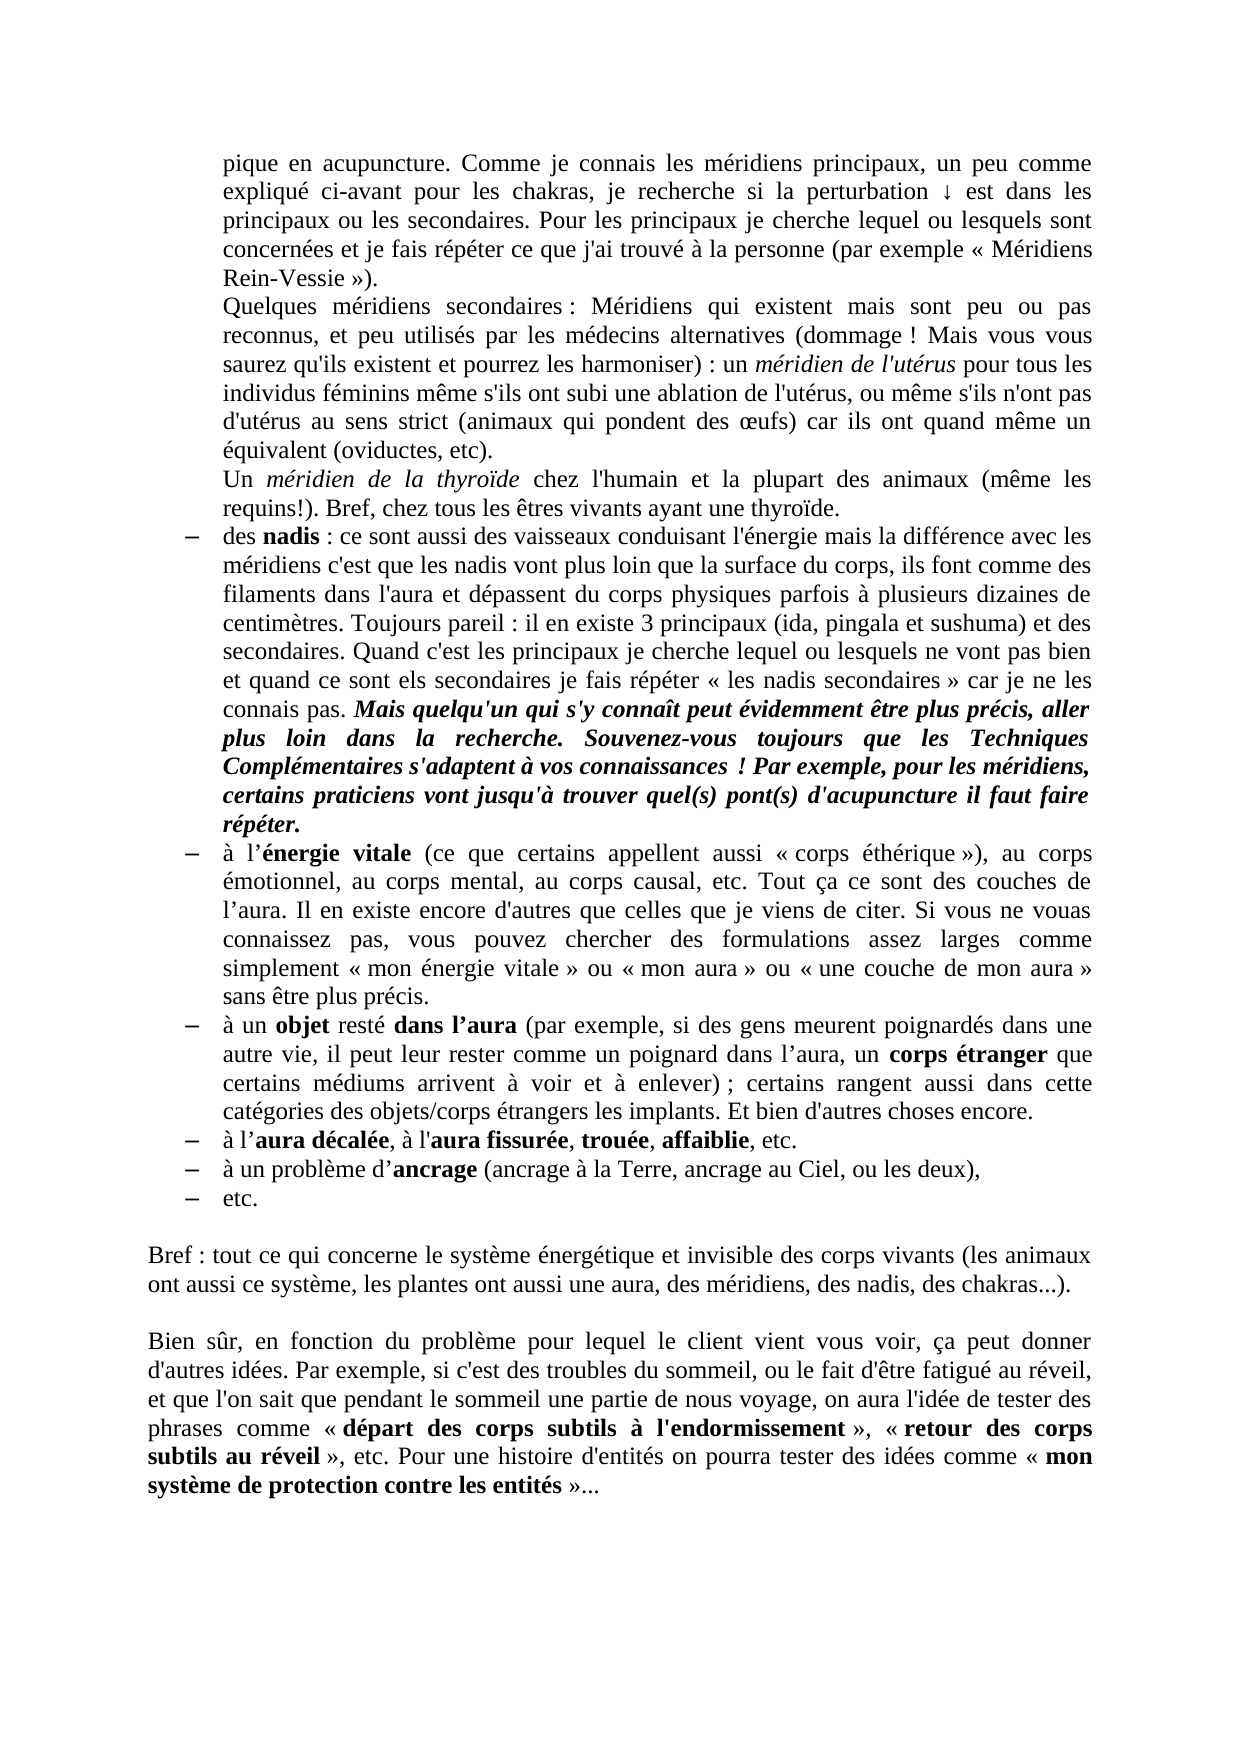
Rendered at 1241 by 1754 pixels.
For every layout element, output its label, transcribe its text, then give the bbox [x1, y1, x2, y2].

list à l’énergie vitale (ce que certains appellent aussi « corps éthérique »), au corps émotionnel, au corps mental, au corps causal, etc. Tout ça ce sont des couches de l’aura. Il en existe encore d'autres que celles que je viens de citer. Si vous ne vouas connaissez pas, vous pouvez chercher des formulations assez larges comme simplement « mon énergie vitale » ou « mon aura » ou « une couche de mon aura » sans être plus précis. [185, 838, 1093, 1010]
list Un méridien de la thyroïde chez l'humain et la plupart des animaux (même les requins!). Bref, chez tous les êtres vivants ayant une thyroïde. [185, 464, 1093, 521]
list à un problème d’ancrage (ancrage à la Terre, ancrage au Ciel, ou les deux), [185, 1154, 1093, 1183]
list à l’aura décalée, à l'aura fissurée, trouée, affaiblie, etc. [185, 1125, 1093, 1154]
list pique en acupuncture. Comme je connais les méridiens principaux, un peu comme expliqué ci-avant pour les chakras, je recherche si la perturbation ↓ est dans les principaux ou les secondaires. Pour les principaux je cherche lequel ou lesquels sont concernées et je fais répéter ce que j'ai trouvé à la personne (par exemple « Méridiens Rein-Vessie »). [185, 148, 1093, 291]
list Quelques méridiens secondaires : Méridiens qui existent mais sont peu ou pas reconnus, et peu utilisés par les médecins alternatives (dommage ! Mais vous vous saurez qu'ils existent et pourrez les harmoniser) : un méridien de l'utérus pour tous les individus féminins même s'ils ont subi une ablation de l'utérus, ou même s'ils n'ont pas d'utérus au sens strict (animaux qui pondent des œufs) car ils ont quand même un équivalent (oviductes, etc). [185, 291, 1093, 464]
list des nadis : ce sont aussi des vaisseaux conduisant l'énergie mais la différence avec les méridiens c'est que les nadis vont plus loin que la surface du corps, ils font comme des filaments dans l'aura et dépassent du corps physiques parfois à plusieurs dizaines de centimètres. Toujours pareil : il en existe 3 principaux (ida, pingala et sushuma) et des secondaires. Quand c'est les principaux je cherche lequel ou lesquels ne vont pas bien et quand ce sont els secondaires je fais répéter « les nadis secondaires » car je ne les connais pas. Mais quelqu'un qui s'y connaît peut évidemment être plus précis, aller plus loin dans la recherche. Souvenez-vous toujours que les Techniques Complémentaires s'adaptent à vos connaissances ! Par exemple, pour les méridiens, certains praticiens vont jusqu'à trouver quel(s) pont(s) d'acupuncture il faut faire répéter. [185, 521, 1093, 838]
list etc. [185, 1183, 1093, 1211]
text Bref : tout ce qui concerne le système énergétique et invisible des corps vivants (les animaux ont aussi ce système, les plantes ont aussi une aura, des méridiens, des nadis, des chakras...). [148, 1240, 1093, 1298]
list à un objet resté dans l’aura (par exemple, si des gens meurent poignardés dans une autre vie, il peut leur rester comme un poignard dans l’aura, un corps étranger que certains médiums arrivent à voir et à enlever) ; certains rangent aussi dans cette catégories des objets/corps étrangers les implants. Et bien d'autres choses encore. [185, 1010, 1093, 1125]
text Bien sûr, en fonction du problème pour lequel le client vient vous voir, ça peut donner d'autres idées. Par exemple, si c'est des troubles du sommeil, ou le fait d'être fatigué au réveil, et que l'on sait que pendant le sommeil une partie de nous voyage, on aura l'idée de tester des phrases comme « départ des corps subtils à l'endormissement », « retour des corps subtils au réveil », etc. Pour une histoire d'entités on pourra tester des idées comme « mon système de protection contre les entités »... [148, 1326, 1093, 1499]
